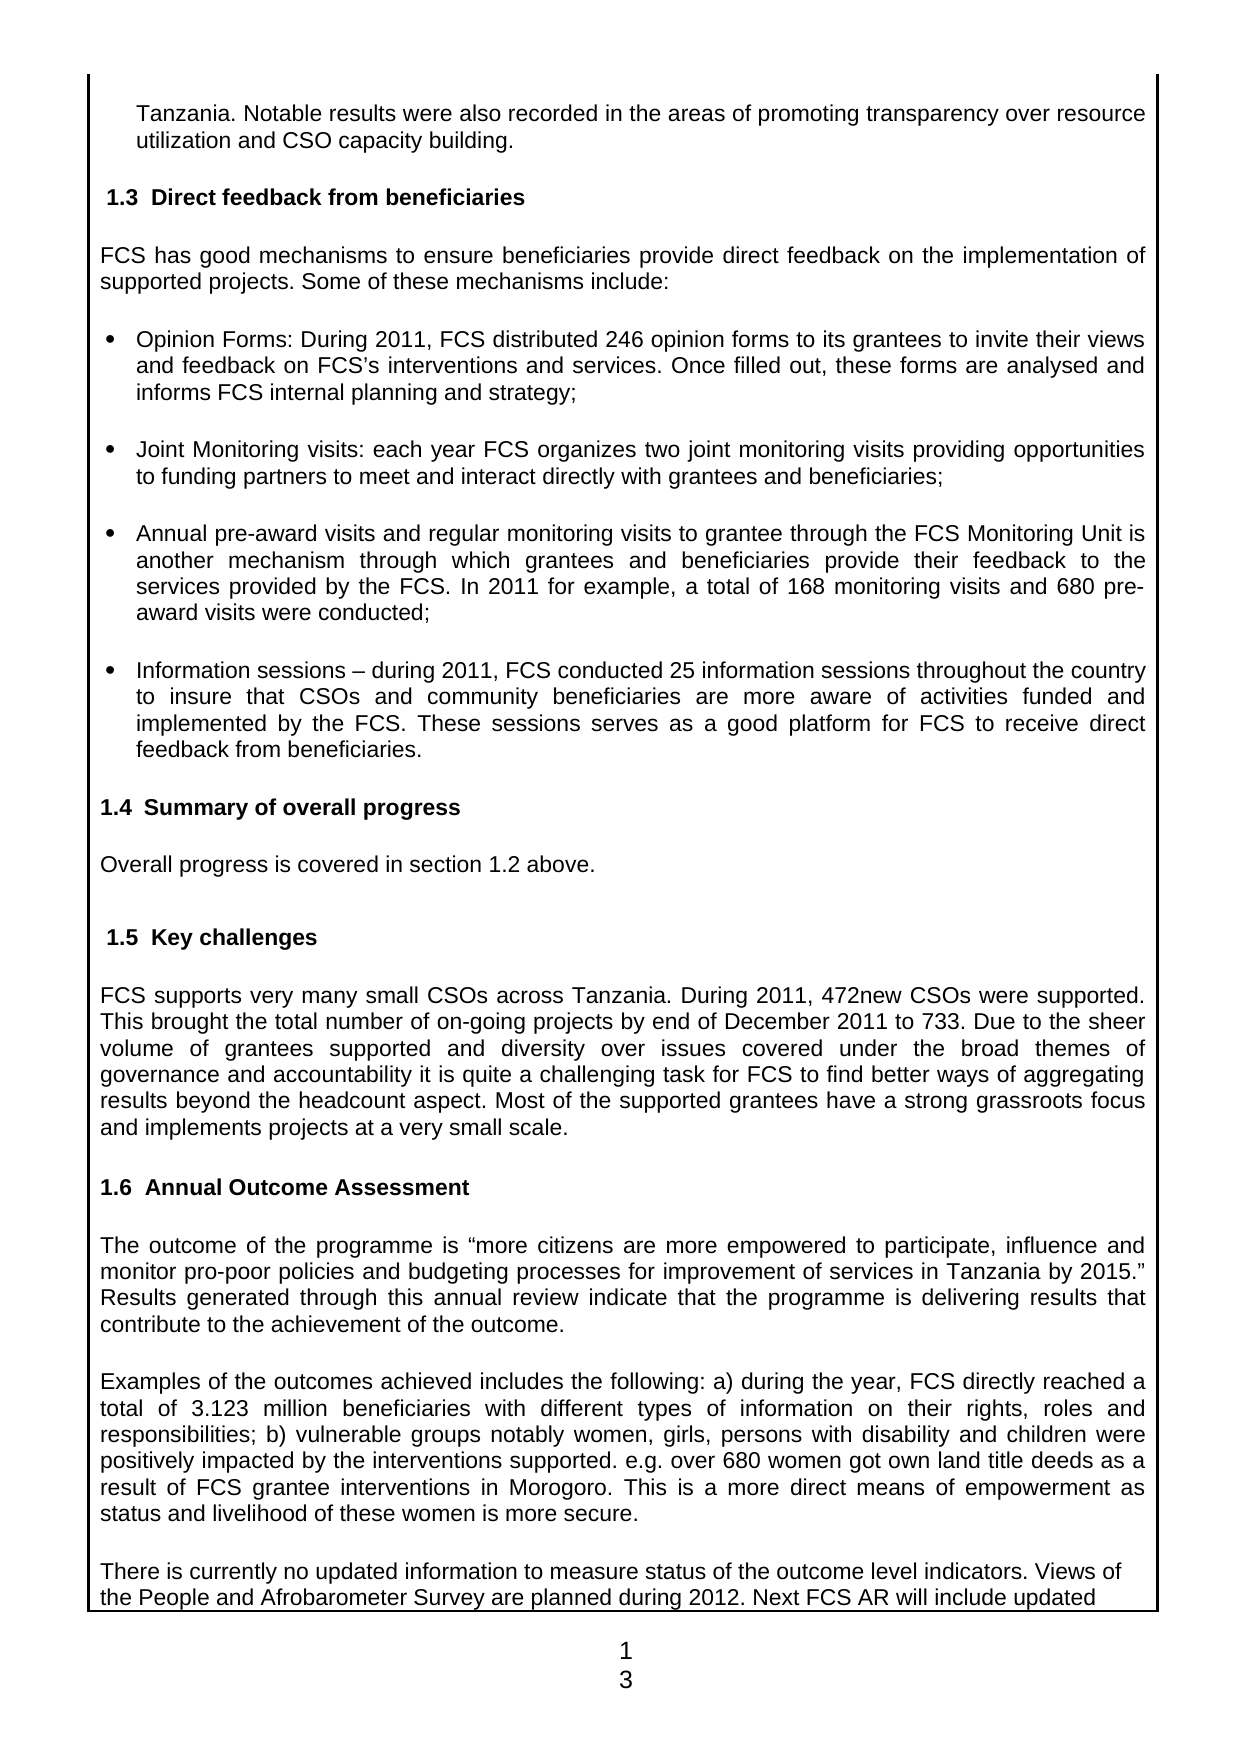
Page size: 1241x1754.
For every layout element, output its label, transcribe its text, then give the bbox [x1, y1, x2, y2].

table_cell Tanzania. Notable results were also recorded in the areas of promoting transparency over resource utilization and CSO capacity building. 1.3 Direct feedback from beneficiaries FCS has good mechanisms to ensure beneficiaries provide direct feedback on the implementation of supported projects. Some of these mechanisms include: Opinion Forms: During 2011, FCS distributed 246 opinion forms to its grantees to invite their views and feedback on FCS’s interventions and services. Once filled out, these forms are analysed and informs FCS internal planning and strategy; Joint Monitoring visits: each year FCS organizes two joint monitoring visits providing opportunities to funding partners to meet and interact directly with grantees and beneficiaries; Annual pre-award visits and regular monitoring visits to grantee through the FCS Monitoring Unit is another mechanism through which grantees and beneficiaries provide their feedback to the services provided by the FCS. In 2011 for example, a total of 168 monitoring visits and 680 pre-award visits were conducted; Information sessions – during 2011, FCS conducted 25 information sessions throughout the country to insure that CSOs and community beneficiaries are more aware of activities funded and implemented by the FCS. These sessions serves as a good platform for FCS to receive direct feedback from beneficiaries. [90, 74, 1156, 768]
table_cell 1.6 Annual Outcome Assessment The outcome of the programme is “more citizens are more empowered to participate, influence and monitor pro-poor policies and budgeting processes for improvement of services in Tanzania by 2015.” Results generated through this annual review indicate that the programme is delivering results that contribute to the achievement of the outcome. Examples of the outcomes achieved includes the following: a) during the year, FCS directly reached a total of 3.123 million beneficiaries with different types of information on their rights, roles and responsibilities; b) vulnerable groups notably women, girls, persons with disability and children were positively impacted by the interventions supported. e.g. over 680 women got own land title deeds as a result of FCS grantee interventions in Morogoro. This is a more direct means of empowerment as status and livelihood of these women is more secure. There is currently no updated information to measure status of the outcome level indicators. Views of the People and Afrobarometer Survey are planned during 2012. Next FCS AR will include updated [90, 1149, 1156, 1610]
table_cell Summary of overall progress Overall progress is covered in section 1.2 above. [90, 769, 1156, 899]
table_cell 1.5 Key challenges FCS supports very many small CSOs across Tanzania. During 2011, 472new CSOs were supported. This brought the total number of on-going projects by end of December 2011 to 733. Due to the sheer volume of grantees supported and diversity over issues covered under the broad themes of governance and accountability it is quite a challenging task for FCS to find better ways of aggregating results beyond the headcount aspect. Most of the supported grantees have a strong grassroots focus and implements projects at a very small scale. [90, 899, 1156, 1149]
